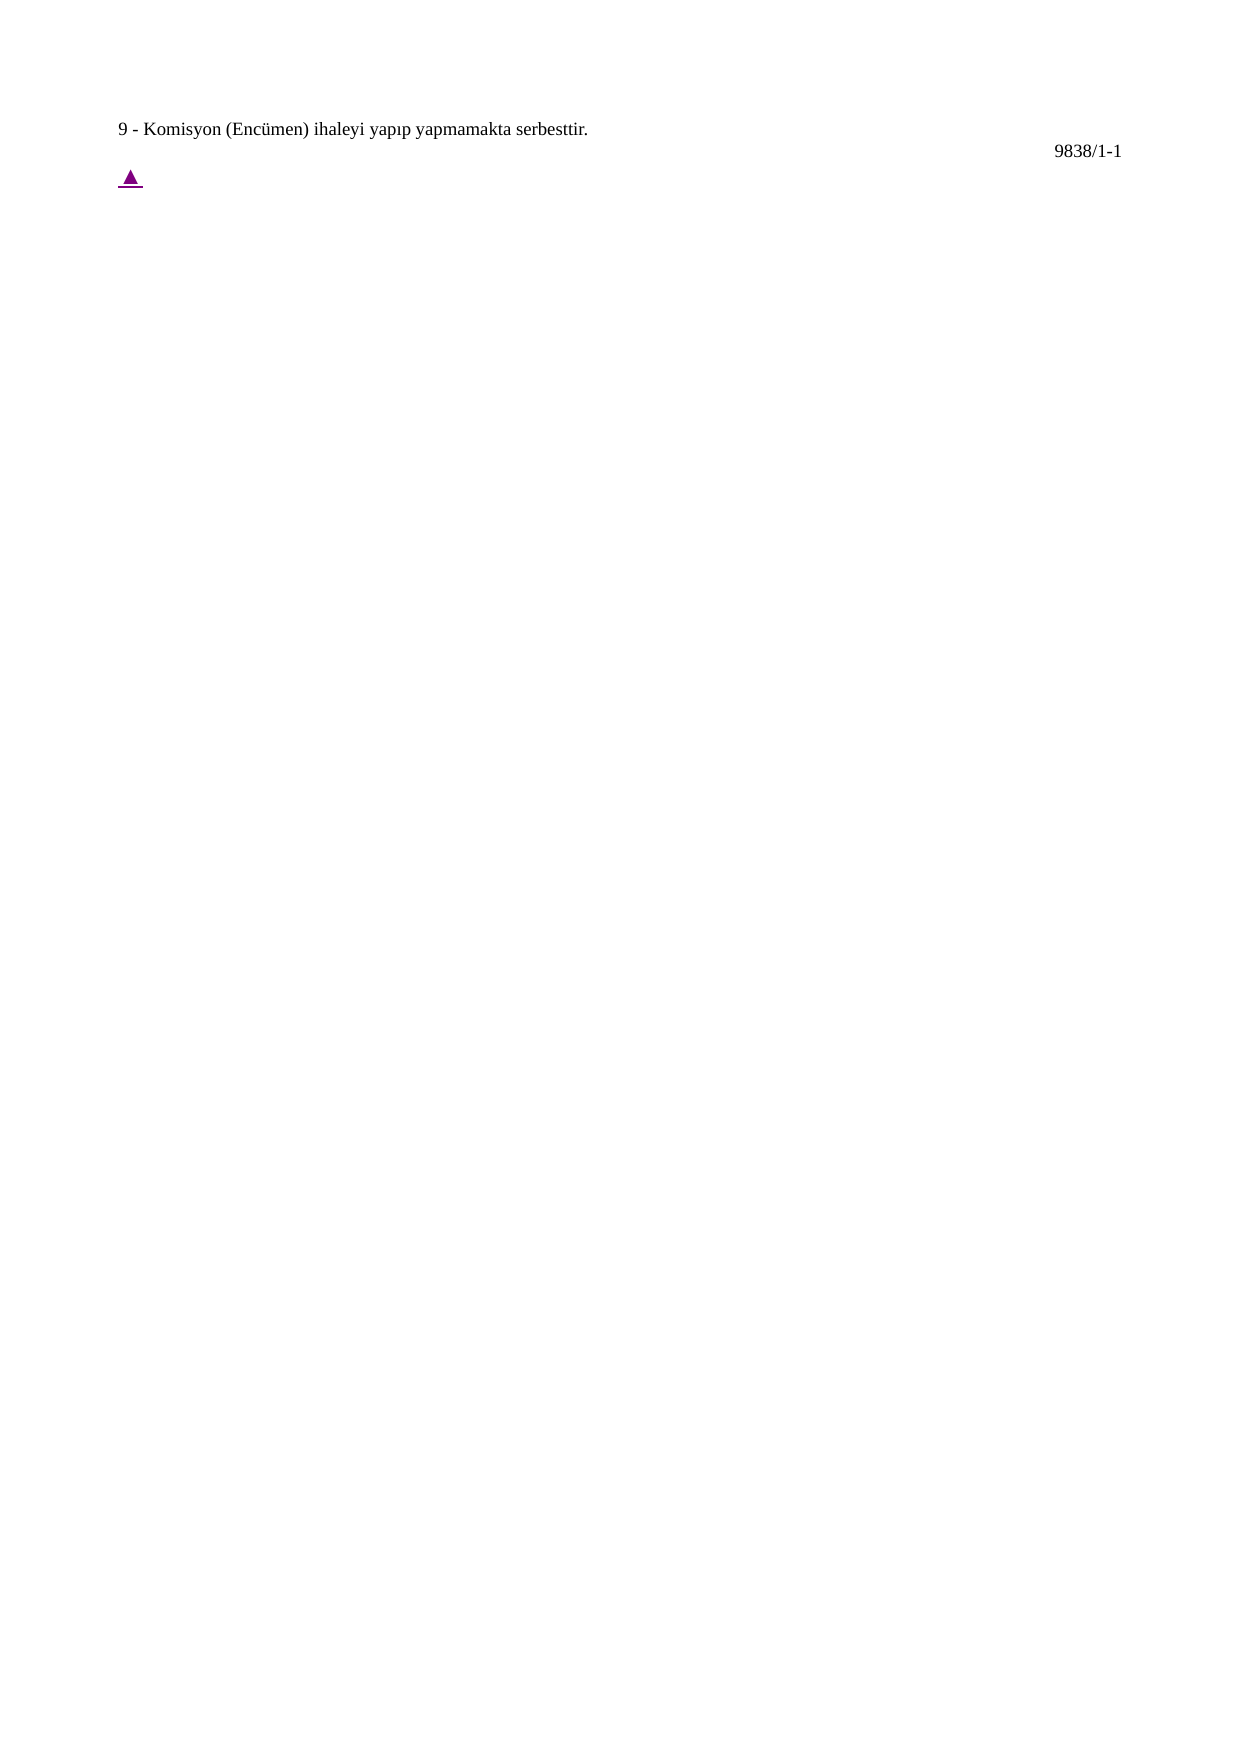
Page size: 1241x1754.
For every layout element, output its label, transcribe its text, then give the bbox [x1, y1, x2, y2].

text 9 - Komisyon (Encümen) ihaleyi yapıp yapmamakta serbesttir. [118, 118, 1122, 140]
text ▲ [118, 161, 1122, 190]
text 9838/1-1 [118, 140, 1122, 161]
